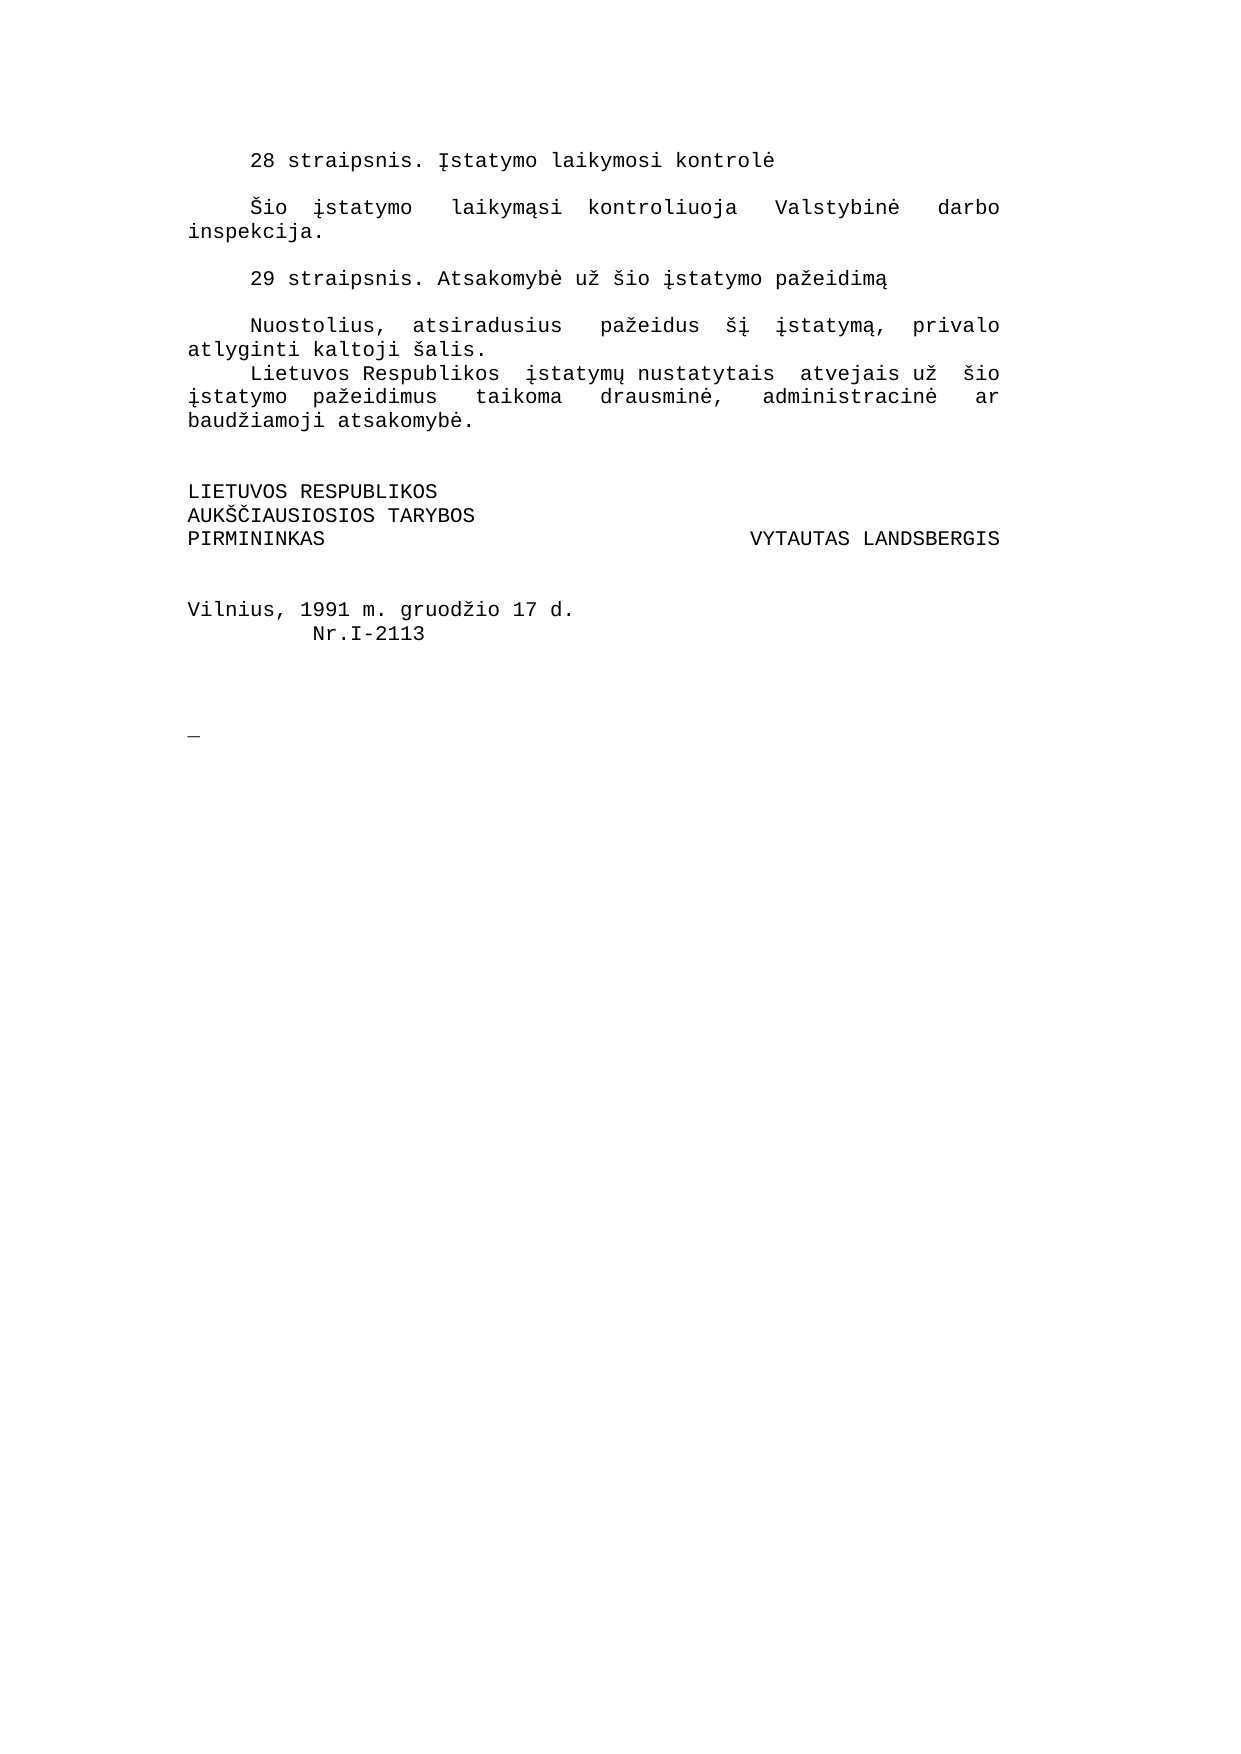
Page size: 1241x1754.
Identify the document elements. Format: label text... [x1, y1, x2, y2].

text baudžiamoji atsakomybė. [187, 410, 1053, 434]
text Nuostolius, atsiradusius pažeidus šį įstatymą, privalo [187, 316, 1053, 339]
text inspekcija. [187, 221, 1053, 244]
text atlyginti kaltoji šalis. [187, 339, 1053, 363]
text Vilnius, 1991 m. gruodžio 17 d. [187, 599, 1053, 623]
text AUKŠČIAUSIOSIOS TARYBOS [187, 505, 1053, 528]
text įstatymo pažeidimus taikoma drausminė, administracinė ar [187, 386, 1053, 410]
text Lietuvos Respublikos įstatymų nustatytais atvejais už šio [187, 363, 1053, 386]
text Šio įstatymo laikymąsi kontroliuoja Valstybinė darbo [187, 197, 1053, 221]
text 28 straipsnis. Įstatymo laikymosi kontrolė [187, 150, 1053, 174]
text 29 straipsnis. Atsakomybė už šio įstatymo pažeidimą [187, 268, 1053, 292]
text LIETUVOS RESPUBLIKOS [187, 481, 1053, 505]
text Nr.I-2113 [187, 623, 1053, 647]
text _ [187, 717, 1053, 741]
text PIRMININKAS VYTAUTAS LANDSBERGIS [187, 528, 1053, 552]
